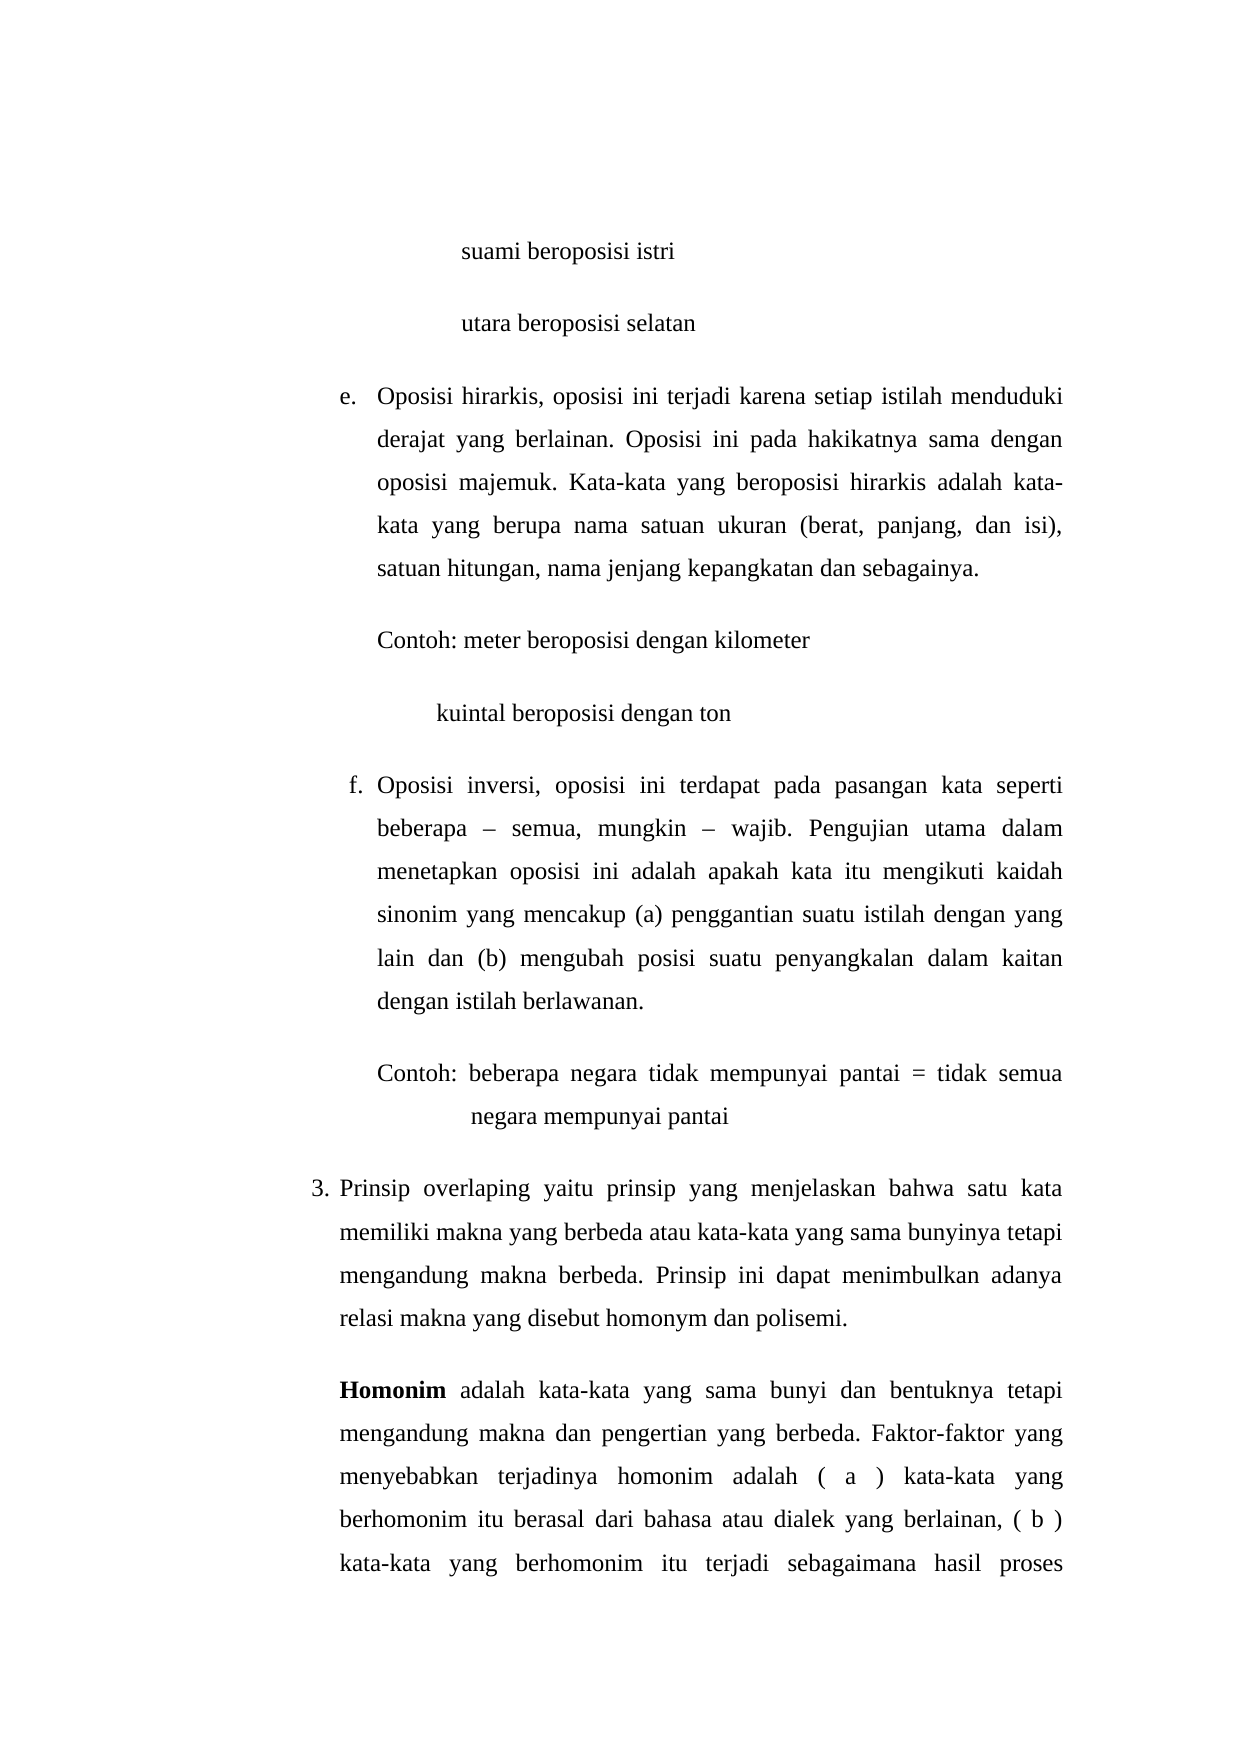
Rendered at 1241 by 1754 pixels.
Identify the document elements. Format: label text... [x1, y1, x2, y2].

text utara beroposisi selatan [461, 308, 1063, 337]
text kuintal beroposisi dengan ton [436, 698, 1063, 727]
list Prinsip overlaping yaitu prinsip yang menjelaskan bahwa satu kata memiliki makna yang berbeda atau kata-kata yang sama bunyinya tetapi mengandung makna berbeda. Prinsip ini dapat menimbulkan adanya relasi makna yang disebut homonym dan polisemi. [311, 1173, 1063, 1332]
list Oposisi hirarkis, oposisi ini terjadi karena setiap istilah menduduki derajat yang berlainan. Oposisi ini pada hakikatnya sama dengan oposisi majemuk. Kata-kata yang beroposisi hirarkis adalah kata-kata yang berupa nama satuan ukuran (berat, panjang, dan isi), satuan hitungan, nama jenjang kepangkatan dan sebagainya. [339, 381, 1063, 582]
list Oposisi inversi, oposisi ini terdapat pada pasangan kata seperti beberapa – semua, mungkin – wajib. Pengujian utama dalam menetapkan oposisi ini adalah apakah kata itu mengikuti kaidah sinonim yang mencakup (a) penggantian suatu istilah dengan yang lain dan (b) mengubah posisi suatu penyangkalan dalam kaitan dengan istilah berlawanan. [349, 770, 1063, 1014]
text Contoh: beberapa negara tidak mempunyai pantai = tidak semua negara mempunyai pantai [377, 1058, 1063, 1130]
text Contoh: meter beroposisi dengan kilometer [349, 626, 1063, 654]
list Homonim adalah kata-kata yang sama bunyi dan bentuknya tetapi mengandung makna dan pengertian yang berbeda. Faktor-faktor yang menyebabkan terjadinya homonim adalah ( a ) kata-kata yang berhomonim itu berasal dari bahasa atau dialek yang berlainan, ( b ) kata-kata yang berhomonim itu terjadi sebagaimana hasil proses [339, 1375, 1063, 1576]
text suami beroposisi istri [461, 236, 1063, 265]
